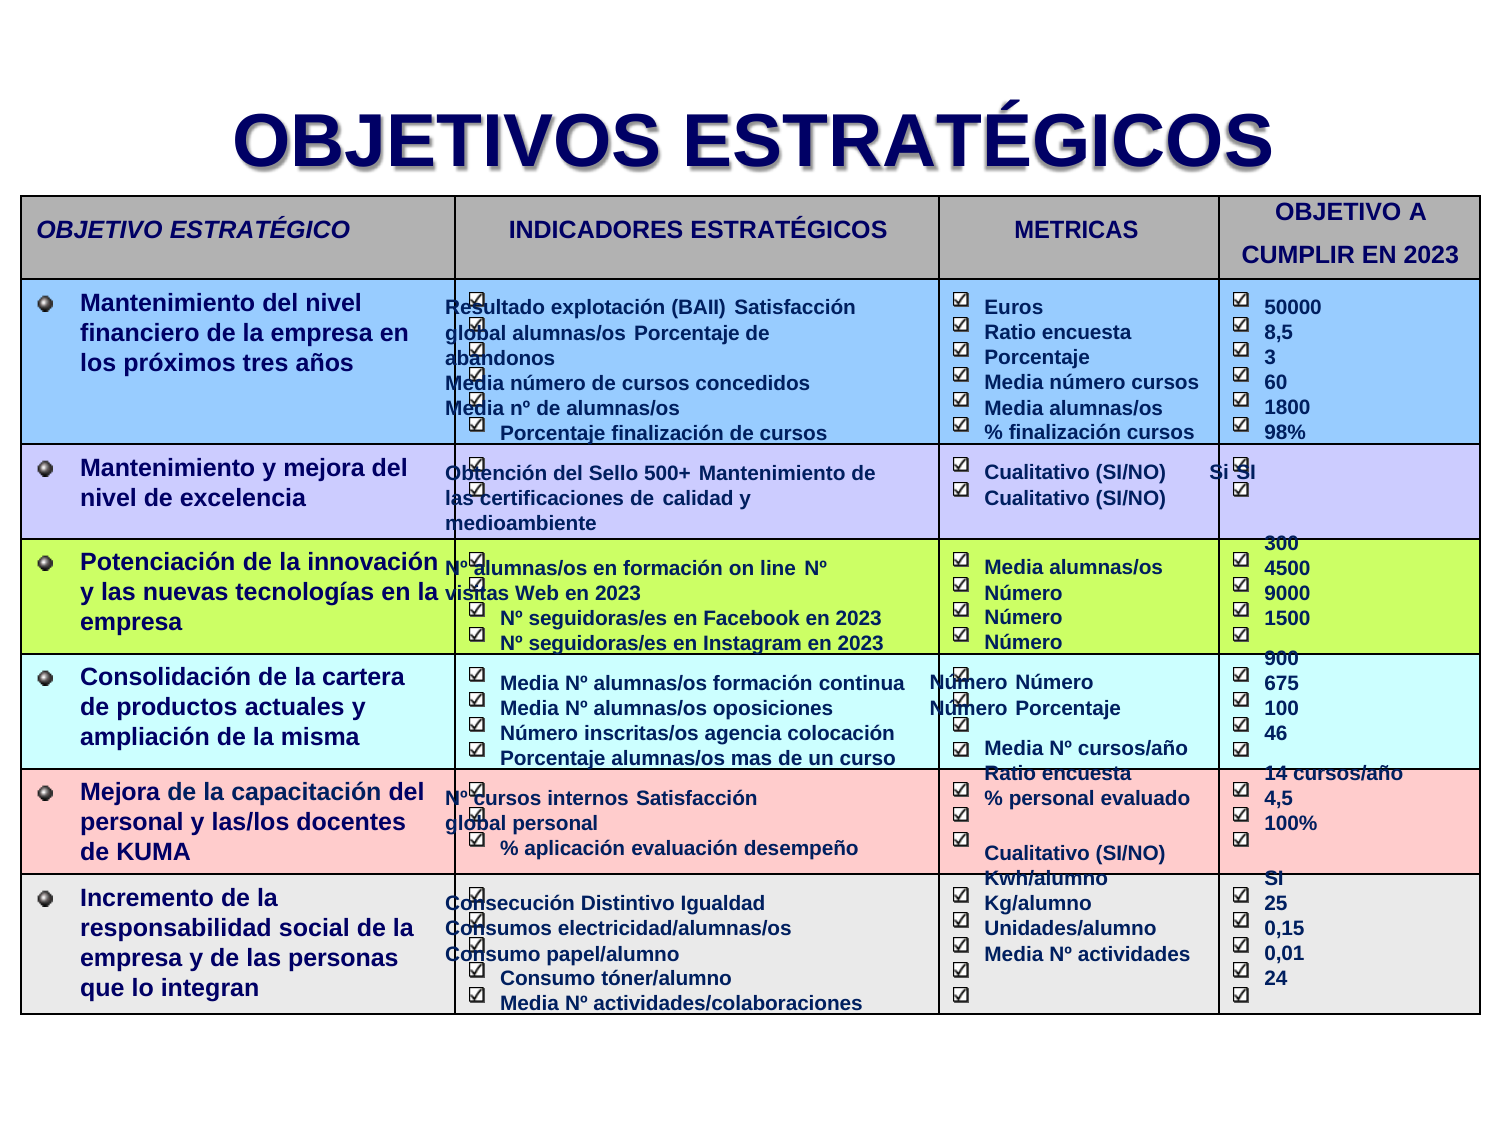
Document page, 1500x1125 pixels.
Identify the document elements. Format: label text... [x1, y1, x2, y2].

picture [1233, 417, 1249, 432]
picture [1233, 552, 1249, 567]
picture [953, 602, 969, 617]
picture [1233, 292, 1249, 307]
picture [599, 224, 607, 235]
picture [469, 912, 485, 928]
picture [1240, 467, 1249, 472]
picture [1069, 231, 1076, 237]
picture [637, 231, 645, 237]
picture [469, 367, 485, 382]
picture [35, 668, 53, 686]
picture [1233, 692, 1249, 707]
picture [953, 987, 969, 1003]
picture [469, 417, 485, 432]
picture [35, 553, 53, 571]
picture [953, 832, 969, 847]
picture [856, 223, 866, 235]
picture [1233, 832, 1249, 847]
picture [1233, 627, 1249, 642]
picture [469, 627, 485, 642]
picture [1233, 807, 1249, 822]
picture [469, 717, 485, 732]
picture [953, 342, 969, 357]
picture [469, 392, 485, 407]
picture [35, 458, 53, 477]
picture [953, 317, 969, 332]
picture [469, 667, 485, 682]
picture [953, 937, 969, 953]
picture [953, 577, 969, 592]
picture [469, 292, 485, 307]
picture [1233, 602, 1249, 617]
picture [224, 224, 232, 229]
picture [1233, 667, 1249, 682]
picture [953, 457, 969, 472]
picture [953, 392, 969, 407]
picture [222, 231, 230, 237]
picture [743, 224, 751, 229]
picture [953, 367, 969, 382]
picture [1233, 392, 1249, 407]
picture [1233, 317, 1249, 332]
picture [953, 552, 969, 567]
picture [469, 987, 485, 1003]
picture [185, 70, 1320, 237]
picture [469, 832, 485, 847]
picture [953, 482, 969, 497]
picture [1233, 987, 1249, 1003]
picture [953, 627, 969, 642]
picture [469, 457, 485, 472]
picture [953, 667, 969, 682]
picture [1233, 577, 1249, 592]
picture [469, 937, 485, 953]
picture [469, 317, 485, 332]
picture [1233, 742, 1249, 757]
picture [469, 692, 485, 707]
picture [1233, 482, 1249, 497]
picture [1233, 717, 1249, 732]
picture [469, 742, 485, 757]
picture [520, 226, 526, 237]
picture [335, 223, 345, 235]
picture [469, 807, 485, 822]
picture [1233, 937, 1249, 953]
picture [469, 782, 485, 797]
picture [617, 223, 627, 235]
picture [1233, 342, 1249, 357]
picture [35, 783, 53, 801]
picture [1233, 912, 1249, 928]
picture [469, 962, 485, 978]
picture [953, 692, 969, 707]
picture [469, 602, 485, 617]
picture [1233, 367, 1249, 382]
picture [469, 577, 485, 592]
text OBJETIVOS ESTRATÉGICOS [1320, 98, 1471, 183]
picture [953, 417, 969, 432]
picture [1233, 457, 1249, 472]
picture [953, 292, 969, 307]
picture [953, 962, 969, 978]
picture [743, 231, 751, 237]
picture [953, 887, 969, 903]
picture [953, 717, 969, 732]
picture [953, 782, 969, 797]
picture [35, 293, 53, 312]
picture [538, 224, 546, 235]
picture [953, 807, 969, 822]
picture [953, 742, 969, 757]
picture [1233, 962, 1249, 978]
picture [469, 887, 485, 903]
picture [469, 552, 485, 567]
picture [953, 912, 969, 928]
picture [637, 224, 645, 229]
picture [35, 888, 53, 907]
picture [469, 482, 485, 497]
picture [469, 342, 485, 357]
picture [1233, 782, 1249, 797]
picture [1233, 887, 1249, 903]
